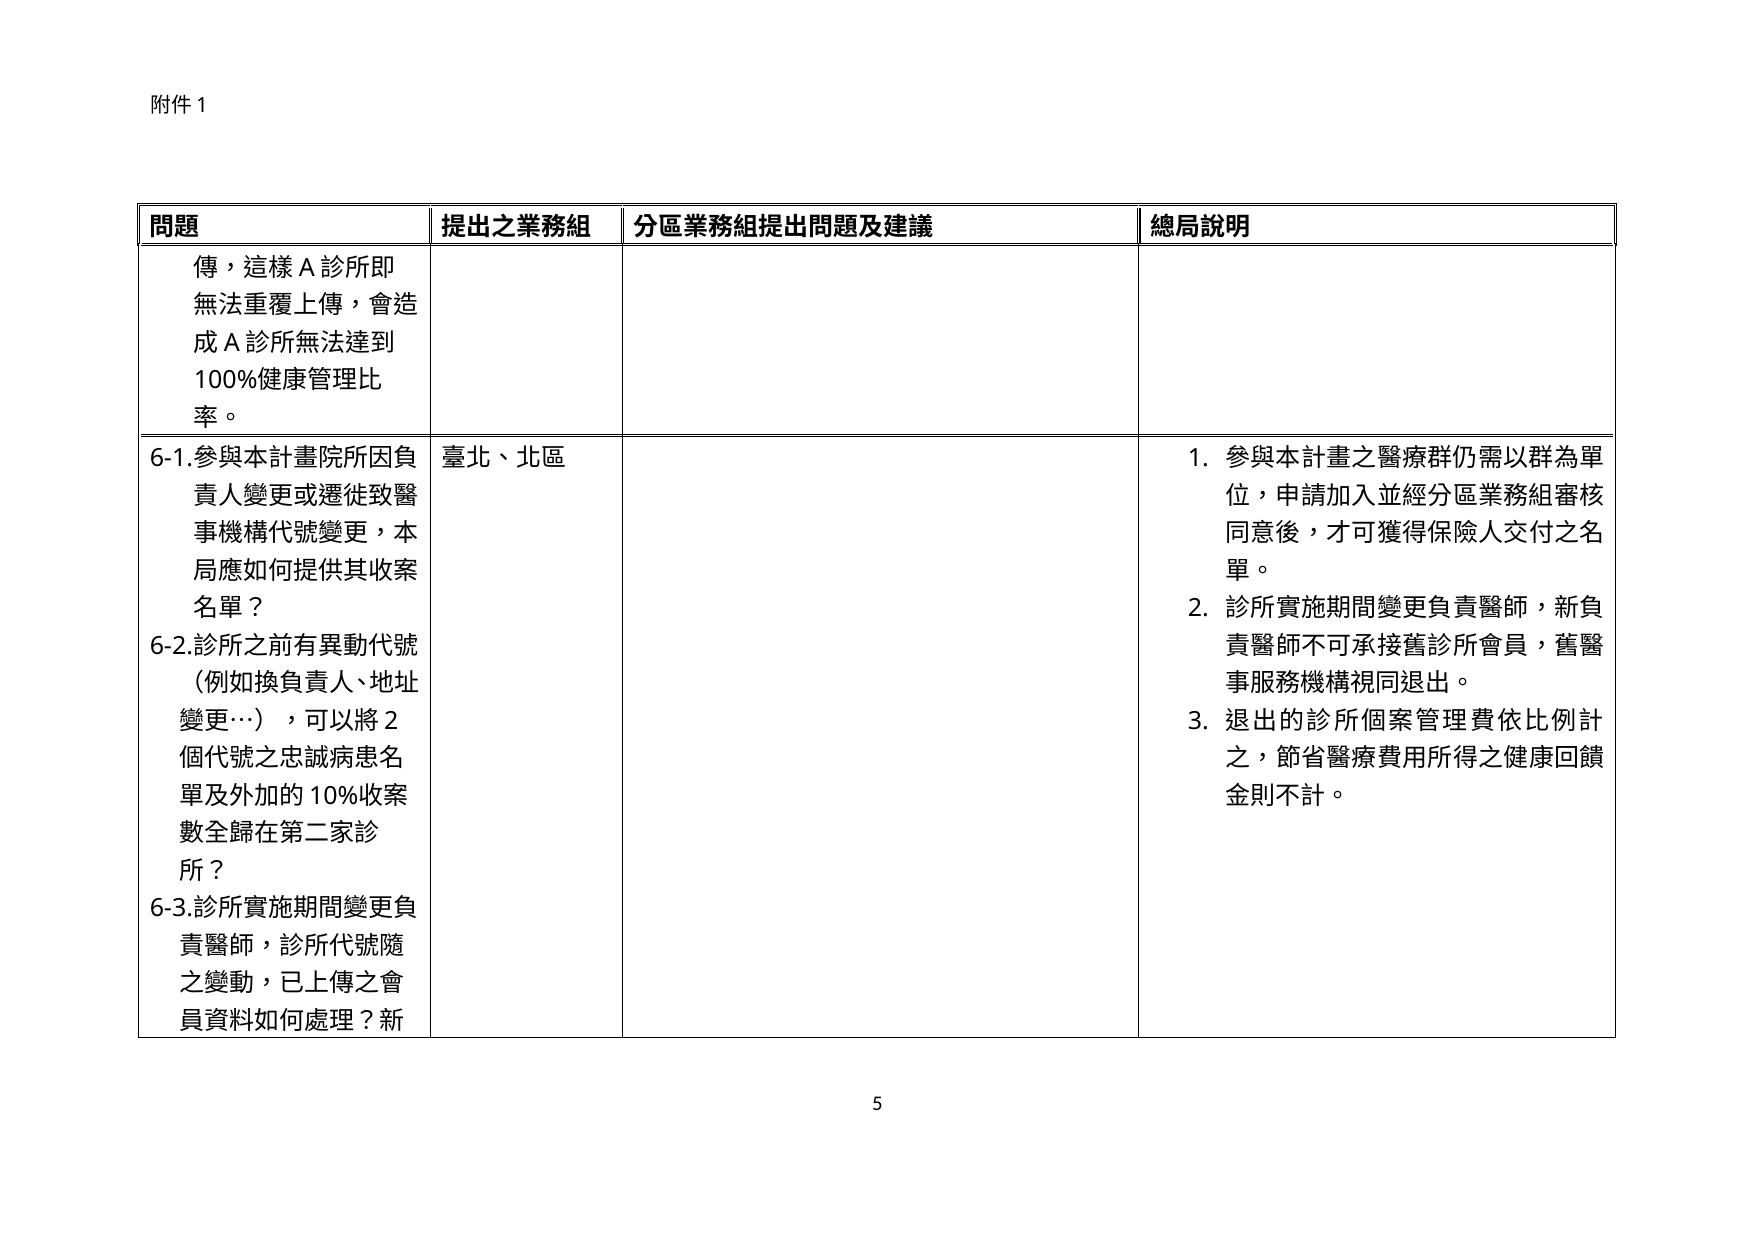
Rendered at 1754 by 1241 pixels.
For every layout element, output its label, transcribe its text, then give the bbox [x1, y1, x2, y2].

table_cell 傳，這樣A診所即無法重覆上傳，會造成A診所無法達到100%健康管理比率。 [139, 243, 430, 434]
table_cell [1139, 243, 1615, 434]
table_cell 參與本計畫之醫療群仍需以群為單位，申請加入並經分區業務組審核同意後，才可獲得保險人交付之名單。 診所實施期間變更負責醫師，新負責醫師不可承接舊診所會員，舊醫事服務機構視同退出。 退出的診所個案管理費依比例計之，節省醫療費用所得之健康回饋金則不計。 [1139, 434, 1615, 1037]
table_header 問題 [140, 206, 430, 243]
table_cell [431, 246, 622, 434]
table_cell 6-1.參與本計畫院所因負責人變更或遷徙致醫事機構代號變更，本局應如何提供其收案名單？ 6-2.診所之前有異動代號（例如換負責人、地址變更…），可以將2個代號之忠誠病患名單及外加的10%收案數全歸在第二家診所？ 6-3.診所實施期間變更負責醫師，診所代號隨之變動，已上傳之會員資料如何處理？新 [139, 434, 430, 1037]
table_cell [623, 437, 1138, 1037]
table_header 提出之業務組 [430, 206, 622, 243]
table_cell 臺北、北區 [431, 437, 622, 1037]
table_header 總局說明 [1139, 206, 1614, 243]
table_header 分區業務組提出問題及建議 [622, 204, 1139, 243]
table_cell [623, 246, 1138, 434]
